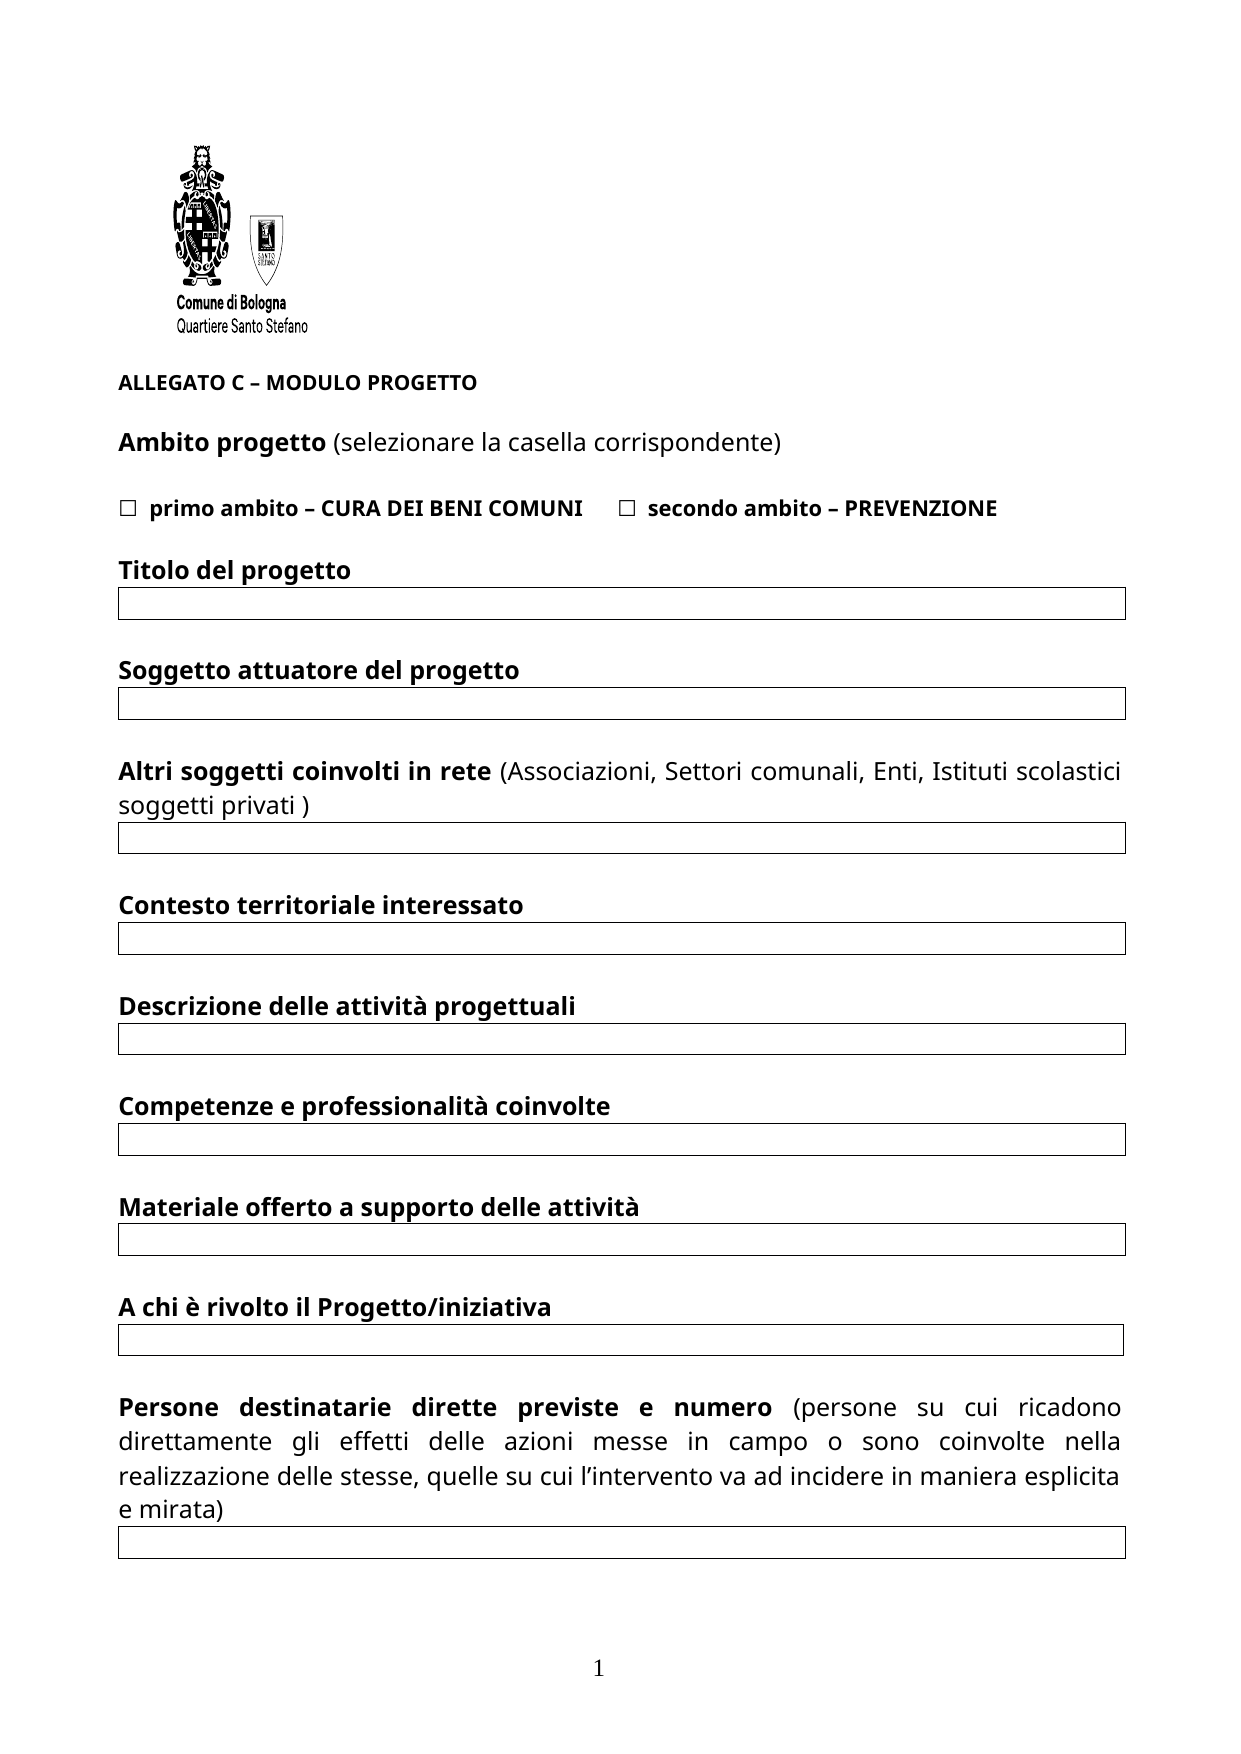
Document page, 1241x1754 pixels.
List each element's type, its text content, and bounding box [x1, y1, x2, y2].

text Competenze e professionalità coinvolte [118, 1089, 1122, 1123]
text Descrizione delle attività progettuali [118, 988, 1122, 1022]
text Persone destinatarie dirette previste e numero (persone su cui ricadono direttamente gli effetti delle azioni messe in campo o sono coinvolte nella realizzazione delle stesse, quelle su cui l’intervento va ad incidere in maniera esplicita e mirata) [118, 1390, 1122, 1526]
table_header [119, 588, 1125, 618]
text Ambito progetto (selezionare la casella corrispondente) [118, 425, 1122, 459]
table_header [119, 823, 1125, 853]
table_header [119, 1527, 1125, 1558]
table_header [119, 923, 1125, 954]
table_header [119, 1024, 1125, 1054]
text Altri soggetti coinvolti in rete (Associazioni, Settori comunali, Enti, Istituti scolastici soggetti privati ) [118, 753, 1122, 822]
table_header [119, 1224, 1125, 1255]
text A chi è rivolto il Progetto/iniziativa [118, 1289, 1122, 1324]
table_header [119, 688, 1125, 719]
text Contesto territoriale interessato [118, 888, 1122, 922]
text Soggetto attuatore del progetto [118, 653, 1122, 687]
text ALLEGATO C – MODULO PROGETTO [118, 368, 1122, 396]
text Materiale offerto a supporto delle attività [118, 1189, 1122, 1223]
table_header [119, 1124, 1125, 1154]
text ☐ primo ambito – CURA DEI BENI COMUNI ☐ secondo ambito – PREVENZIONE [118, 493, 1122, 523]
table_header [119, 1325, 1123, 1355]
text Titolo del progetto [118, 553, 1122, 587]
